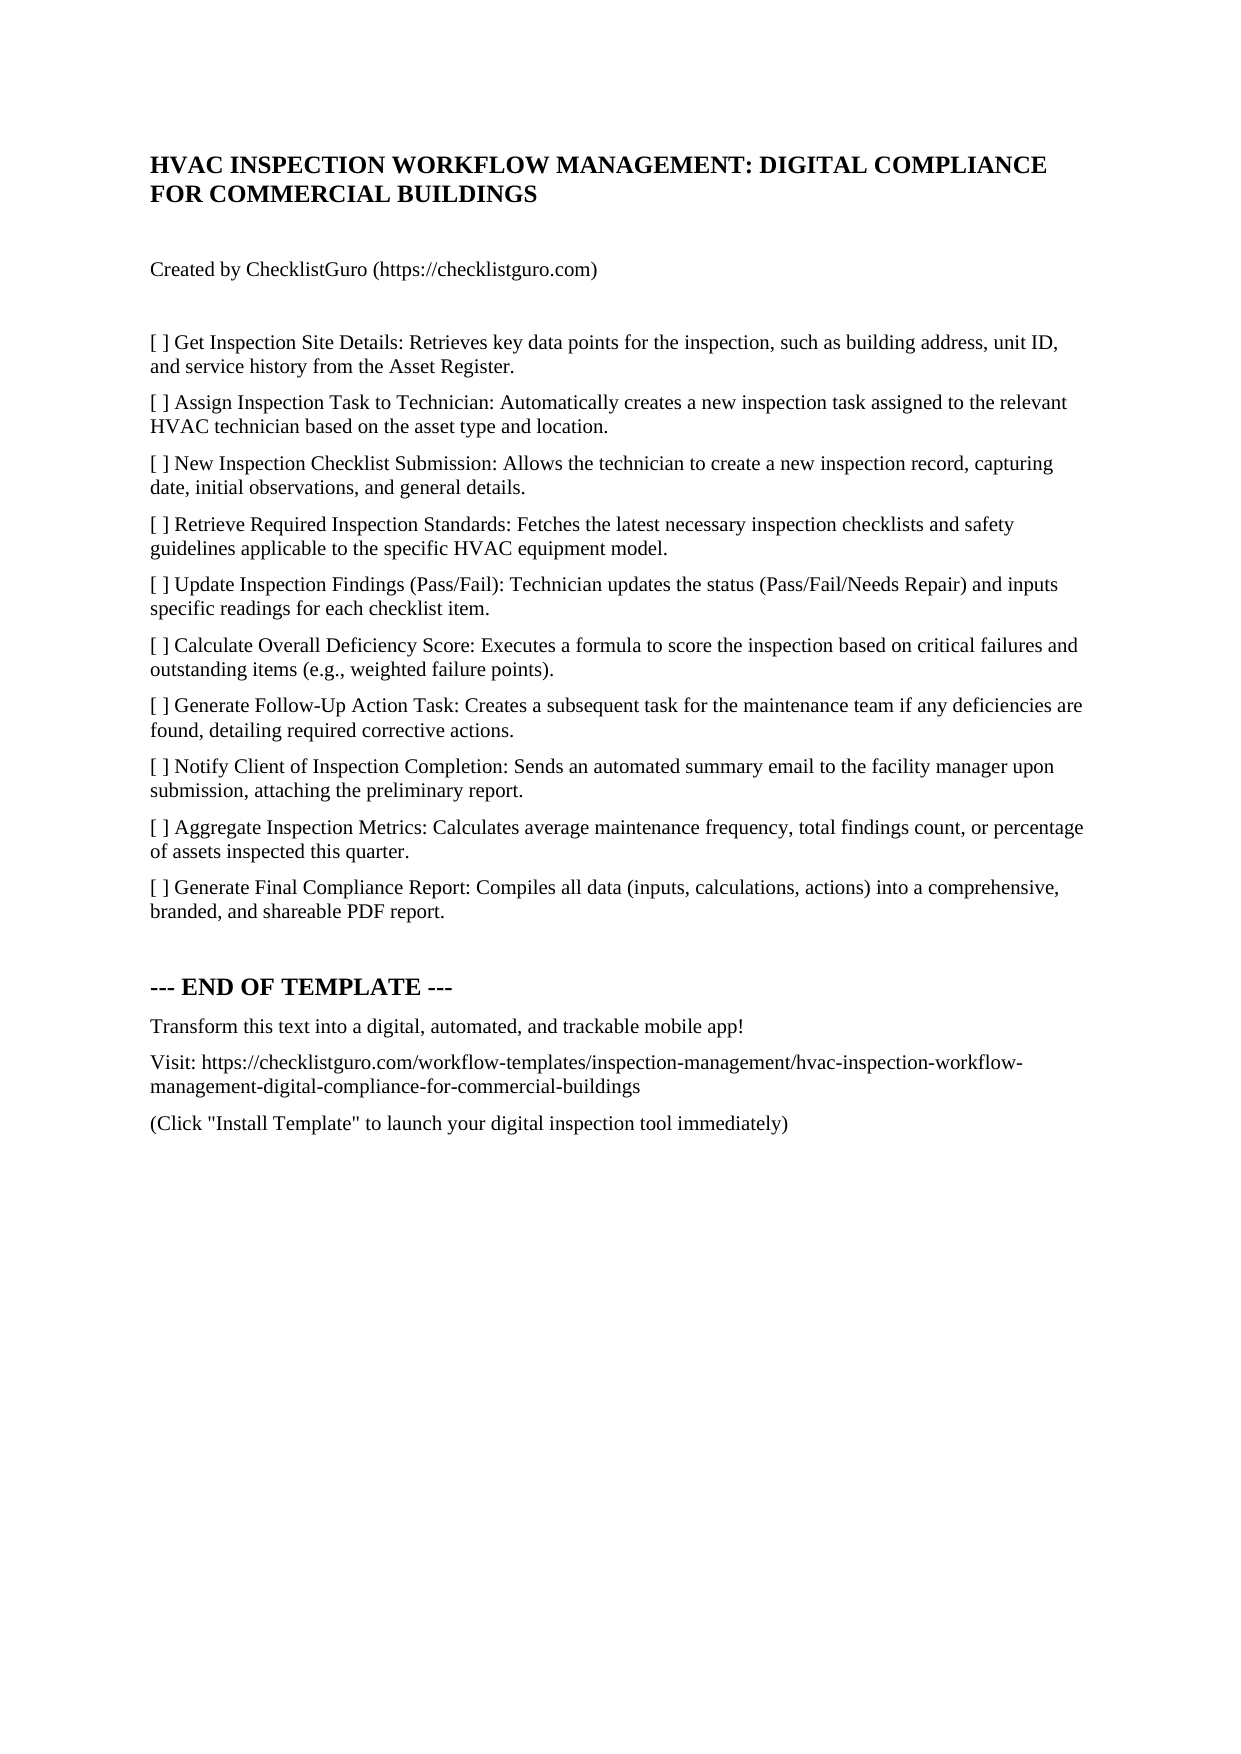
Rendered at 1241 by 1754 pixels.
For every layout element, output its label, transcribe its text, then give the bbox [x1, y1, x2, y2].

text [ ] New Inspection Checklist Submission: Allows the technician to create a new inspection record, capturing date, initial observations, and general details. [150, 451, 1090, 499]
text [ ] Notify Client of Inspection Completion: Sends an automated summary email to the facility manager upon submission, attaching the preliminary report. [150, 754, 1090, 802]
text [ ] Calculate Overall Deficiency Score: Executes a formula to score the inspection based on critical failures and outstanding items (e.g., weighted failure points). [150, 633, 1090, 681]
text --- END OF TEMPLATE --- [150, 972, 1090, 1001]
text [ ] Assign Inspection Task to Technician: Automatically creates a new inspection task assigned to the relevant HVAC technician based on the asset type and location. [150, 390, 1090, 438]
text Created by ChecklistGuro (https://checklistguro.com) [150, 257, 1090, 281]
text Transform this text into a digital, automated, and trackable mobile app! [150, 1014, 1090, 1038]
text [ ] Generate Final Compliance Report: Compiles all data (inputs, calculations, actions) into a comprehensive, branded, and shareable PDF report. [150, 875, 1090, 923]
text [ ] Get Inspection Site Details: Retrieves key data points for the inspection, such as building address, unit ID, and service history from the Asset Register. [150, 330, 1090, 378]
text [ ] Retrieve Required Inspection Standards: Fetches the latest necessary inspection checklists and safety guidelines applicable to the specific HVAC equipment model. [150, 512, 1090, 560]
text [ ] Aggregate Inspection Metrics: Calculates average maintenance frequency, total findings count, or percentage of assets inspected this quarter. [150, 815, 1090, 863]
text HVAC INSPECTION WORKFLOW MANAGEMENT: DIGITAL COMPLIANCE FOR COMMERCIAL BUILDINGS [150, 150, 1090, 207]
text (Click "Install Template" to launch your digital inspection tool immediately) [150, 1111, 1090, 1135]
text [ ] Generate Follow-Up Action Task: Creates a subsequent task for the maintenance team if any deficiencies are found, detailing required corrective actions. [150, 693, 1090, 742]
text Visit: https://checklistguro.com/workflow-templates/inspection-management/hvac-inspection-workflow-management-digital-compliance-for-commercial-buildings [150, 1050, 1090, 1098]
text [ ] Update Inspection Findings (Pass/Fail): Technician updates the status (Pass/Fail/Needs Repair) and inputs specific readings for each checklist item. [150, 572, 1090, 620]
